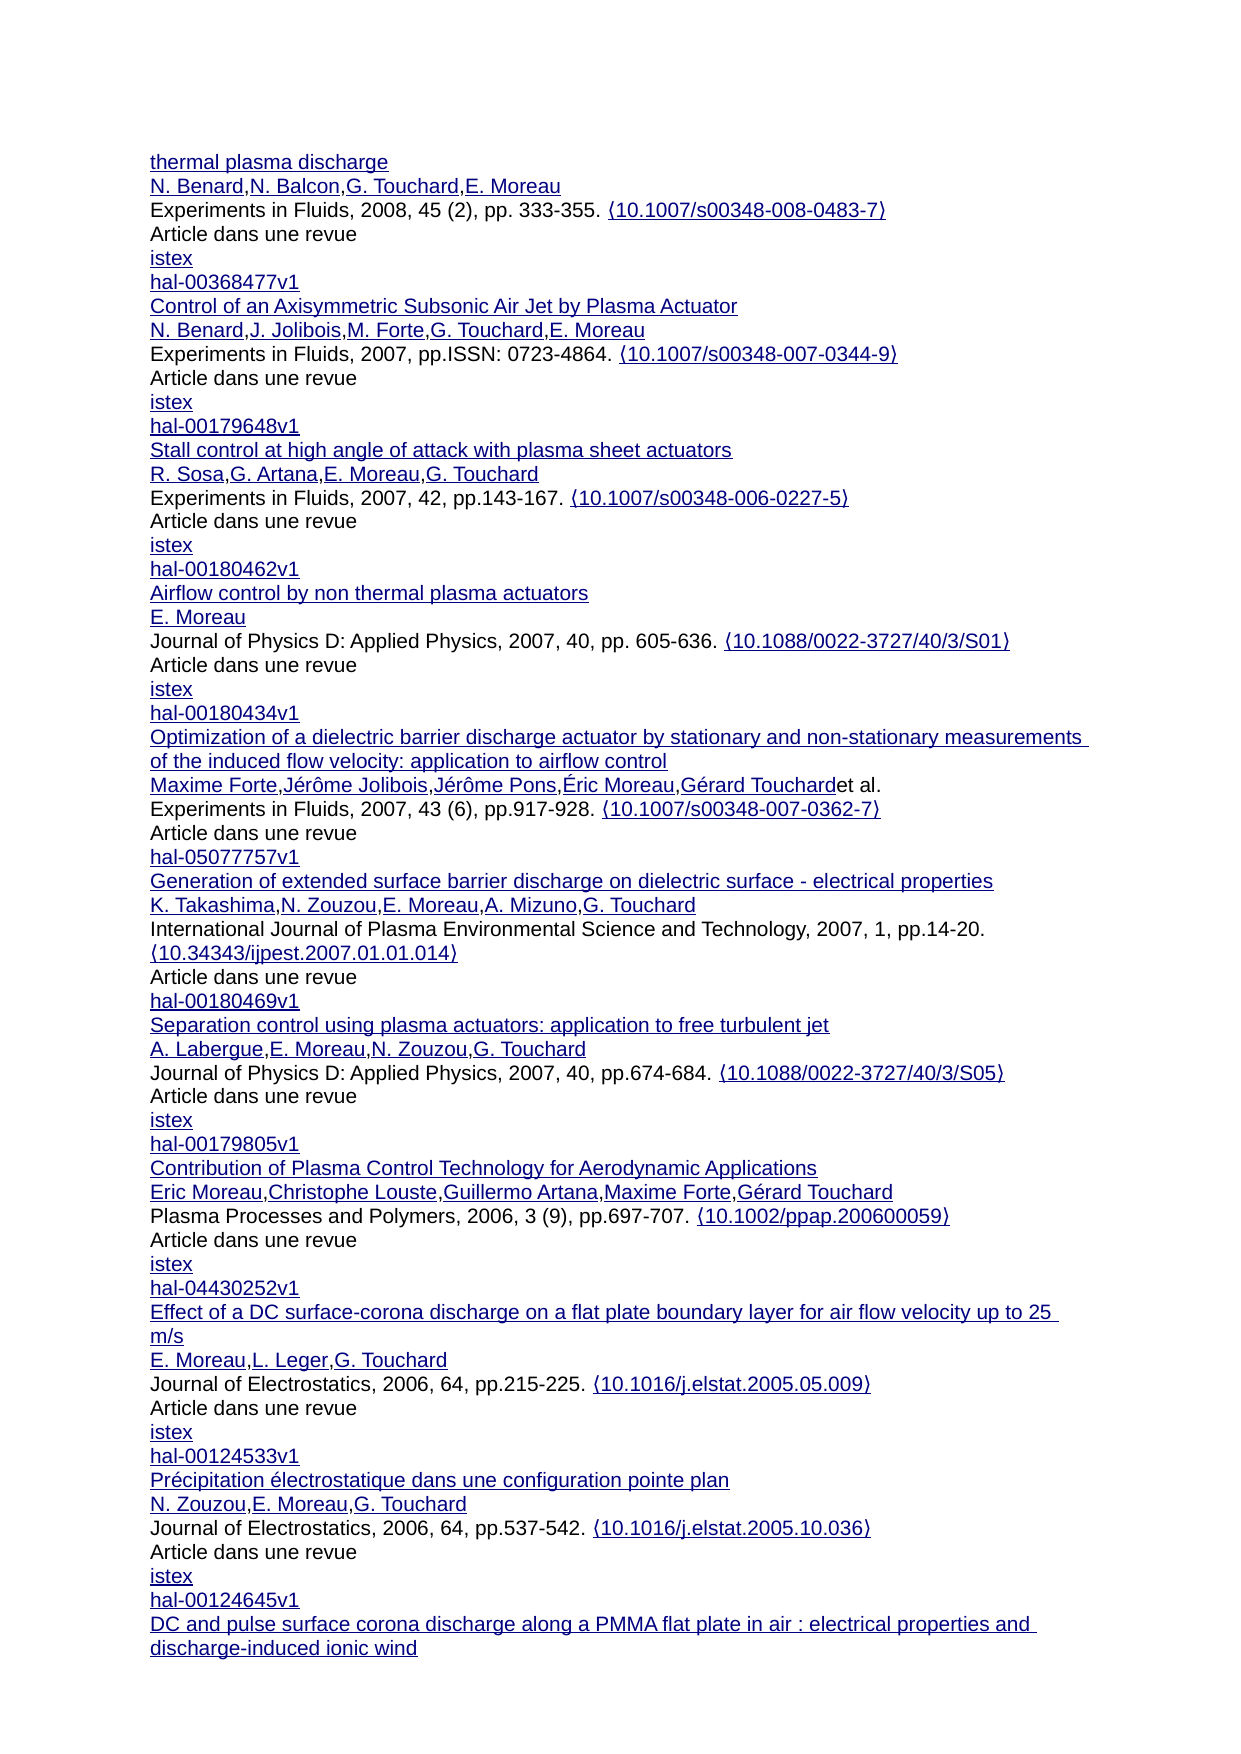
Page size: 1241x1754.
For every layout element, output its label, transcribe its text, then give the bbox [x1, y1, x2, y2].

table_cell Control of an Axisymmetric Subsonic Air Jet by Plasma Actuator N. Benard,J. Jolibois,M. Forte,G. Touchard,E. Moreau Experiments in Fluids, 2007, pp.ISSN: 0723-4864. ⟨10.1007/s00348-007-0344-9⟩ Article dans une revue istex hal-00179648v1 [150, 294, 1090, 437]
table_cell DC and pulse surface corona discharge along a PMMA flat plate in air : electrical properties and discharge-induced ionic wind [150, 1611, 1090, 1659]
table_cell Airflow control by non thermal plasma actuators E. Moreau Journal of Physics D: Applied Physics, 2007, 40, pp. 605-636. ⟨10.1088/0022-3727/40/3/S01⟩ Article dans une revue istex hal-00180434v1 [150, 581, 1090, 725]
table_cell Stall control at high angle of attack with plasma sheet actuators R. Sosa,G. Artana,E. Moreau,G. Touchard Experiments in Fluids, 2007, 42, pp.143-167. ⟨10.1007/s00348-006-0227-5⟩ Article dans une revue istex hal-00180462v1 [150, 438, 1090, 581]
table_cell Separation control using plasma actuators: application to free turbulent jet A. Labergue,E. Moreau,N. Zouzou,G. Touchard Journal of Physics D: Applied Physics, 2007, 40, pp.674-684. ⟨10.1088/0022-3727/40/3/S05⟩ Article dans une revue istex hal-00179805v1 [150, 1013, 1090, 1156]
table_cell Optimization of a dielectric barrier discharge actuator by stationary and non-stationary measurements of the induced flow velocity: application to airflow control Maxime Forte,Jérôme Jolibois,Jérôme Pons,Éric Moreau,Gérard Touchardet al. Experiments in Fluids, 2007, 43 (6), pp.917-928. ⟨10.1007/s00348-007-0362-7⟩ Article dans une revue hal-05077757v1 [150, 725, 1090, 869]
table_cell Effect of a DC surface-corona discharge on a flat plate boundary layer for air flow velocity up to 25 m/s E. Moreau,L. Leger,G. Touchard Journal of Electrostatics, 2006, 64, pp.215-225. ⟨10.1016/j.elstat.2005.05.009⟩ Article dans une revue istex hal-00124533v1 [150, 1300, 1090, 1468]
table_cell Précipitation électrostatique dans une configuration pointe plan N. Zouzou,E. Moreau,G. Touchard Journal of Electrostatics, 2006, 64, pp.537-542. ⟨10.1016/j.elstat.2005.10.036⟩ Article dans une revue istex hal-00124645v1 [150, 1468, 1090, 1611]
table_cell Contribution of Plasma Control Technology for Aerodynamic Applications Eric Moreau,Christophe Louste,Guillermo Artana,Maxime Forte,Gérard Touchard Plasma Processes and Polymers, 2006, 3 (9), pp.697-707. ⟨10.1002/ppap.200600059⟩ Article dans une revue istex hal-04430252v1 [150, 1156, 1090, 1300]
table_cell Generation of extended surface barrier discharge on dielectric surface - electrical properties K. Takashima,N. Zouzou,E. Moreau,A. Mizuno,G. Touchard International Journal of Plasma Environmental Science and Technology, 2007, 1, pp.14-20. ⟨10.34343/ijpest.2007.01.01.014⟩ Article dans une revue hal-00180469v1 [150, 869, 1090, 1012]
table_cell thermal plasma discharge N. Benard,N. Balcon,G. Touchard,E. Moreau Experiments in Fluids, 2008, 45 (2), pp. 333-355. ⟨10.1007/s00348-008-0483-7⟩ Article dans une revue istex hal-00368477v1 [150, 150, 1090, 294]
